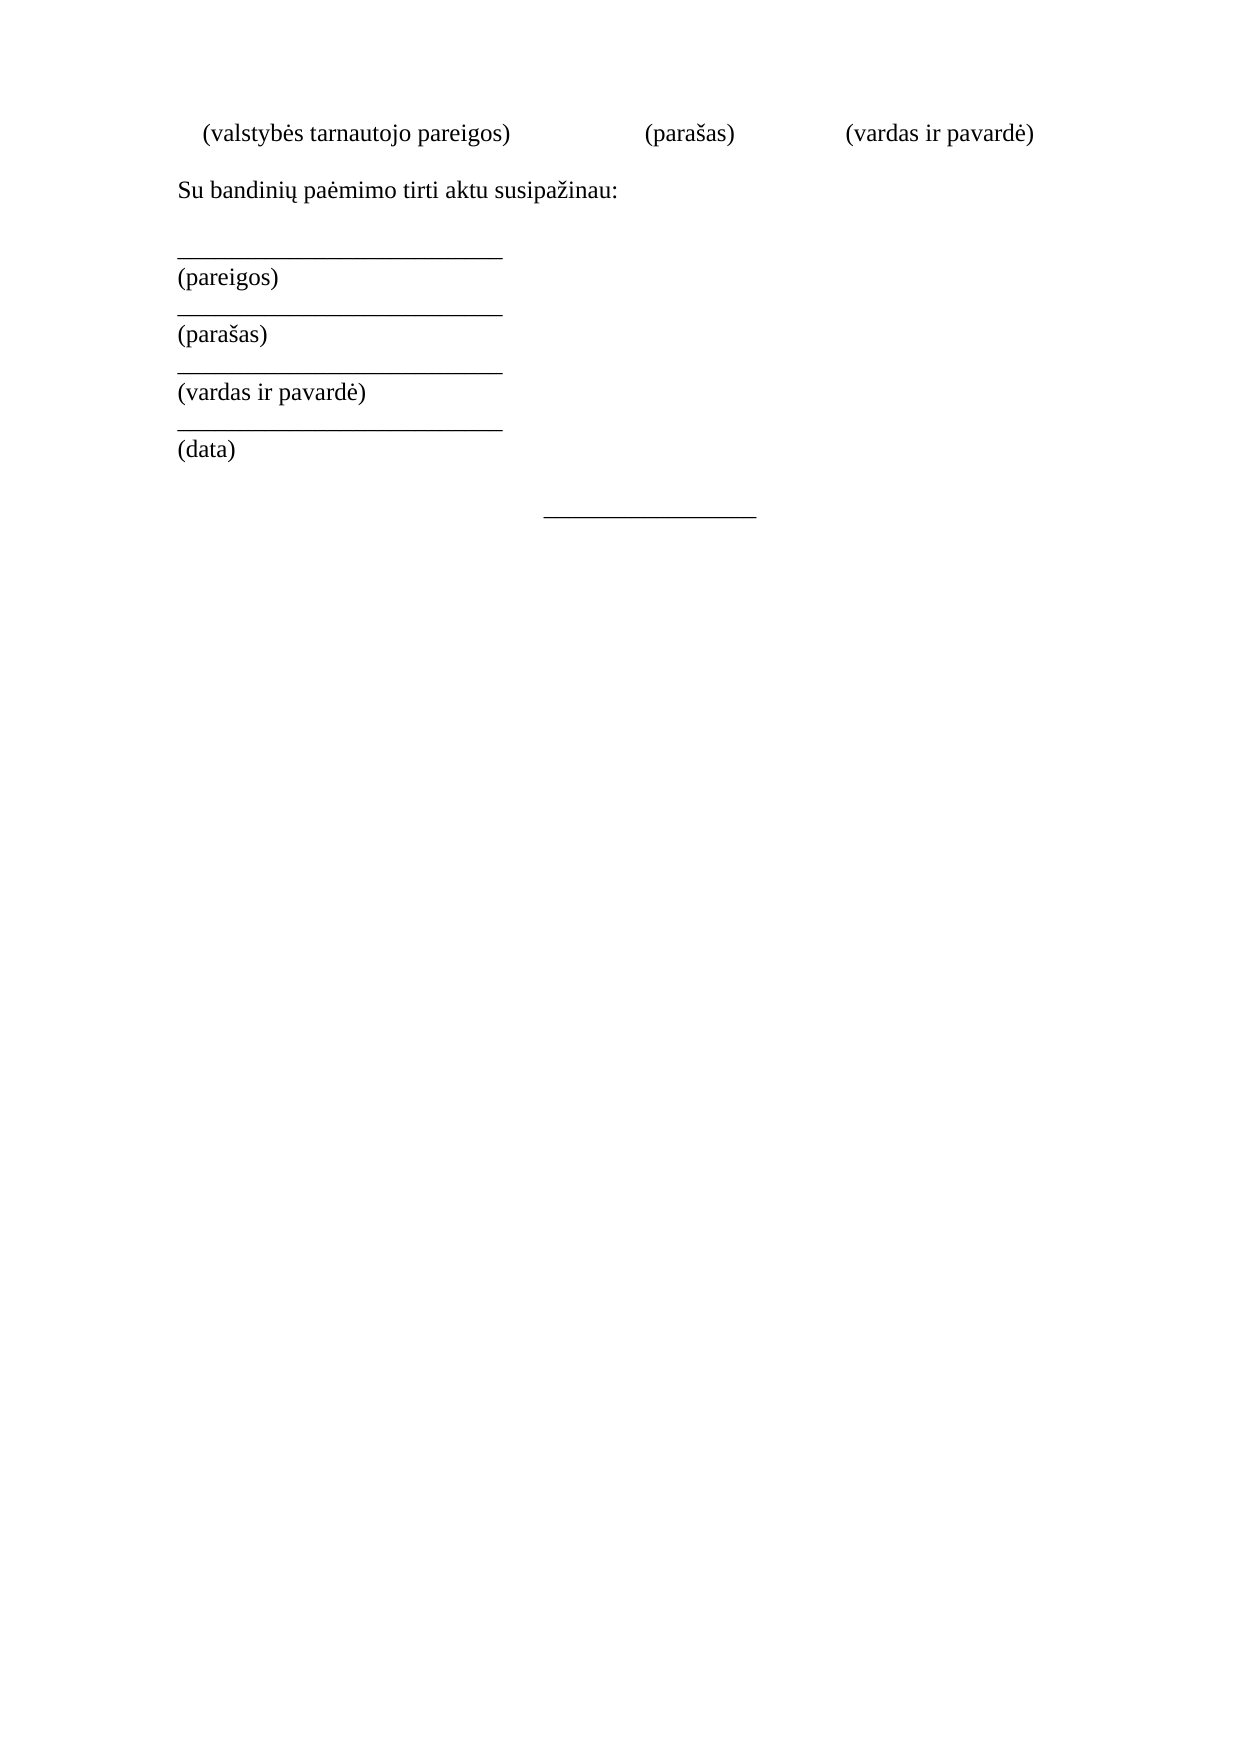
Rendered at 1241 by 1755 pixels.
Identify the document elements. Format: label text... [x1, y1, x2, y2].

text (data) [177, 434, 594, 463]
text (valstybės tarnautojo pareigos) (parašas) (vardas ir pavardė) [202, 118, 1122, 147]
text (vardas ir pavardė) [177, 377, 594, 406]
text (pareigos) [177, 262, 532, 291]
text __________________________ [177, 348, 1122, 377]
text __________________________ [177, 291, 1122, 319]
text __________________________ [177, 233, 1122, 262]
text _________________ [177, 492, 1122, 521]
text (parašas) [177, 319, 532, 348]
text __________________________ [177, 406, 1122, 434]
text Su bandinių paėmimo tirti aktu susipažinau: [177, 176, 1122, 204]
